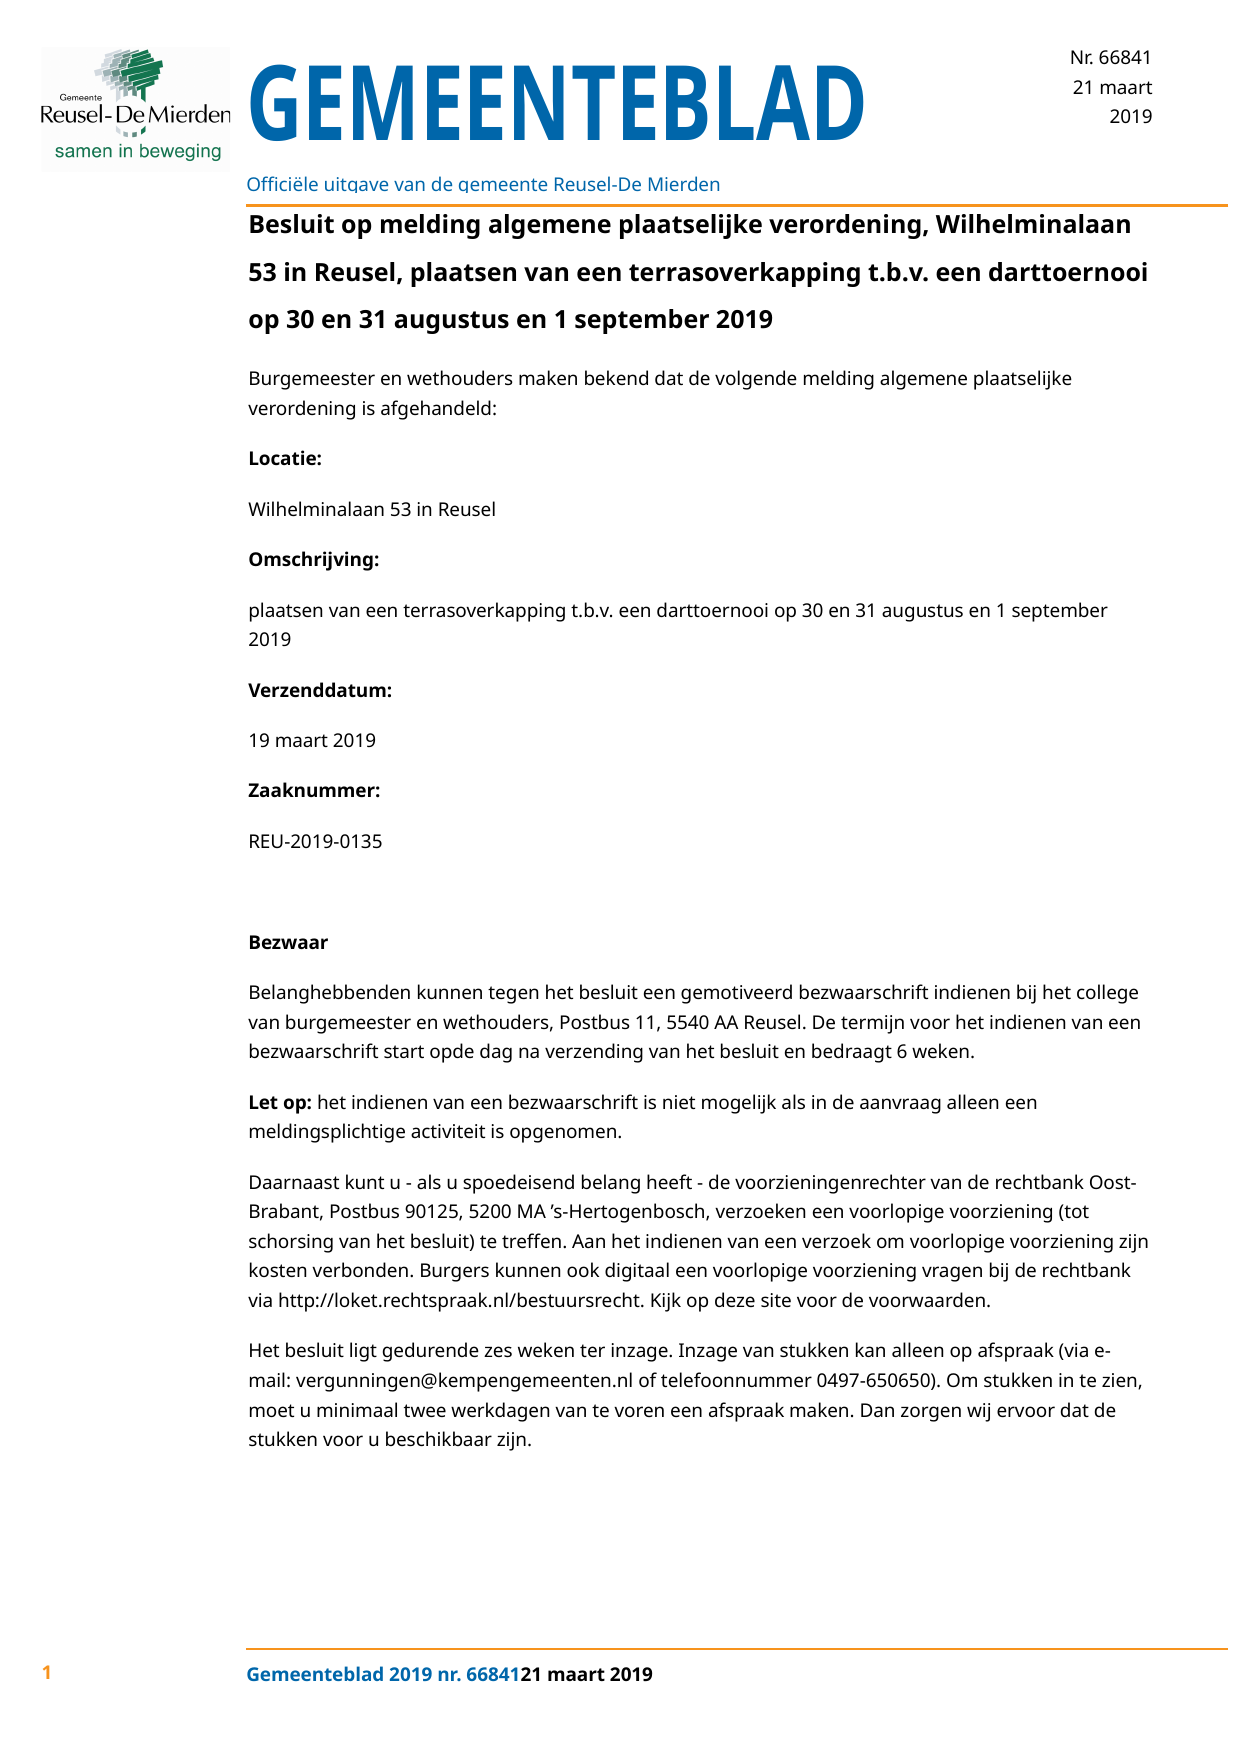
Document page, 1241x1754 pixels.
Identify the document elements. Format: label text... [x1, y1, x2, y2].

text 19 maart 2019 [248, 727, 1152, 753]
text Omschrijving: [248, 546, 1152, 572]
text REU-2019-0135 [248, 828, 1152, 854]
picture [41, 47, 231, 172]
text plaatsen van een terrasoverkapping t.b.v. een darttoernooi op 30 en 31 augustus en 1 september 2019 [248, 597, 1152, 652]
text Burgemeester en wethouders maken bekend dat de volgende melding algemene plaatselijke verordening is afgehandeld: [248, 366, 1152, 421]
text Besluit op melding algemene plaatselijke verordening, Wilhelminalaan 53 in Reusel, plaatsen van een terrasoverkapping t.b.v. een darttoernooi op 30 en 31 augustus en 1 september 2019 [248, 207, 1152, 336]
text Daarnaast kunt u - als u spoedeisend belang heeft - de voorzieningenrechter van de rechtbank Oost-Brabant, Postbus 90125, 5200 MA ’s-Hertogenbosch, verzoeken een voorlopige voorziening (tot schorsing van het besluit) te treffen. Aan het indienen van een verzoek om voorlopige voorziening zijn kosten verbonden. Burgers kunnen ook digitaal een voorlopige voorziening vragen bij de rechtbank via http://loket.rechtspraak.nl/bestuursrecht. Kijk op deze site voor de voorwaarden. [248, 1169, 1152, 1313]
text Belanghebbenden kunnen tegen het besluit een gemotiveerd bezwaarschrift indienen bij het college van burgemeester en wethouders, Postbus 11, 5540 AA Reusel. De termijn voor het indienen van een bezwaarschrift start opde dag na verzending van het besluit en bedraagt 6 weken. [248, 979, 1152, 1064]
text Bezwaar [248, 929, 1152, 954]
text Let op: het indienen van een bezwaarschrift is niet mogelijk als in de aanvraag alleen een meldingsplichtige activiteit is opgenomen. [248, 1089, 1152, 1144]
text Wilhelminalaan 53 in Reusel [248, 496, 1152, 522]
text Locatie: [248, 446, 1152, 471]
text Het besluit ligt gedurende zes weken ter inzage. Inzage van stukken kan alleen op afspraak (via e-mail: vergunningen@kempengemeenten.nl of telefoonnummer 0497-650650). Om stukken in te zien, moet u minimaal twee werkdagen van te voren een afspraak maken. Dan zorgen wij ervoor dat de stukken voor u beschikbaar zijn. [248, 1338, 1152, 1452]
text Zaaknummer: [248, 778, 1152, 803]
text Verzenddatum: [248, 677, 1152, 702]
